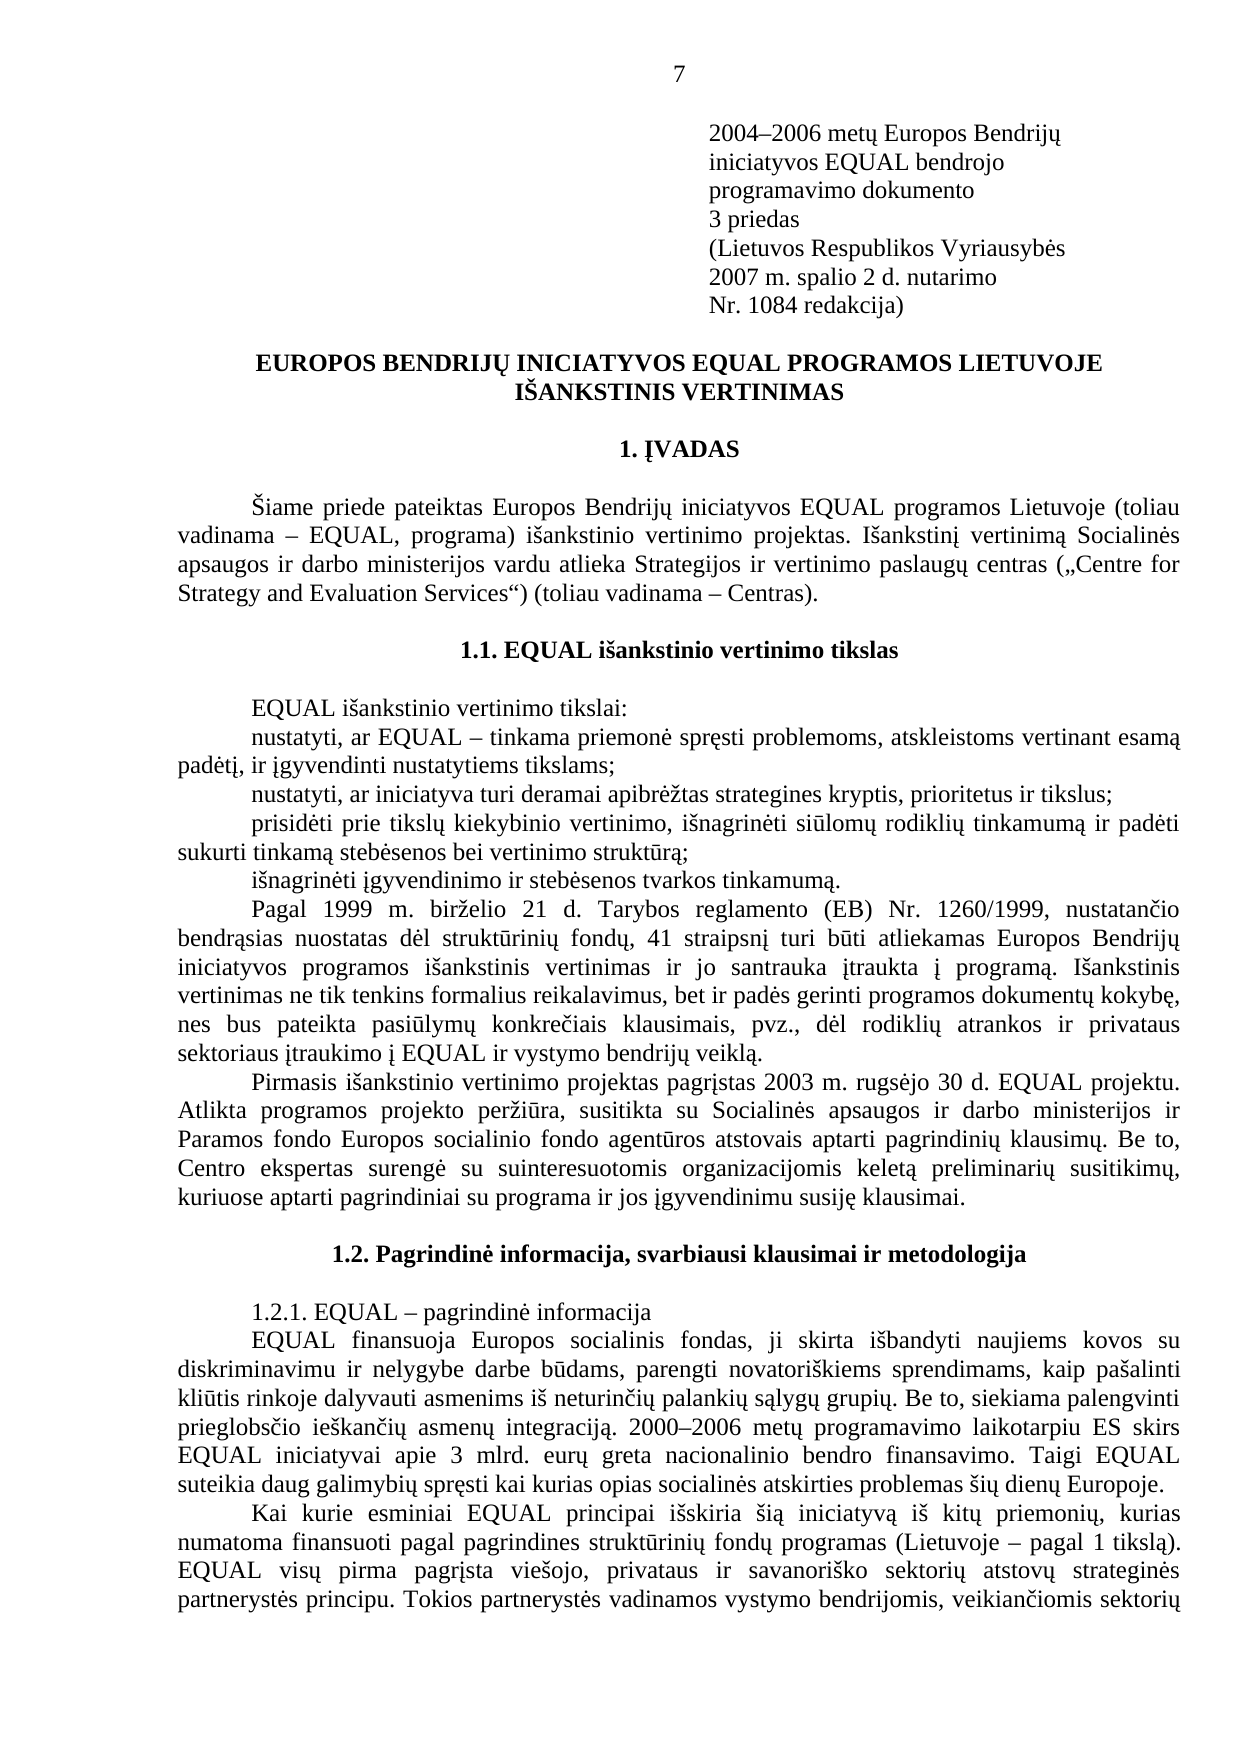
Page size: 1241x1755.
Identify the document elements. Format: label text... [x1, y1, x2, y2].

text 2004–2006 metų Europos Bendrijų [177, 118, 1181, 147]
text 1. ĮVADAS [177, 434, 1181, 463]
text EQUAL išankstinio vertinimo tikslai: [177, 693, 1181, 722]
text iniciatyvos EQUAL bendrojo [177, 147, 1181, 176]
text prisidėti prie tikslų kiekybinio vertinimo, išnagrinėti siūlomų rodiklių tinkamumą ir padėti sukurti tinkamą stebėsenos bei vertinimo struktūrą; [177, 808, 1181, 866]
text Europos Bendrijų iniciatyvos EQUAL programos Lietuvoje išankstinis vertinimas [177, 348, 1181, 406]
text išnagrinėti įgyvendinimo ir stebėsenos tvarkos tinkamumą. [177, 866, 1181, 894]
text Šiame priede pateiktas Europos Bendrijų iniciatyvos EQUAL programos Lietuvoje (toliau vadinama – EQUAL, programa) išankstinio vertinimo projektas. Išankstinį vertinimą Socialinės apsaugos ir darbo ministerijos vardu atlieka Strategijos ir vertinimo paslaugų centras („Centre for Strategy and Evaluation Services“) (toliau vadinama – Centras). [177, 492, 1181, 607]
text programavimo dokumento [177, 176, 1181, 204]
text nustatyti, ar iniciatyva turi deramai apibrėžtas strategines kryptis, prioritetus ir tikslus; [177, 779, 1181, 808]
text 1.2.1. EQUAL – pagrindinė informacija [177, 1297, 1181, 1326]
text Kai kurie esminiai EQUAL principai išskiria šią iniciatyvą iš kitų priemonių, kurias numatoma finansuoti pagal pagrindines struktūrinių fondų programas (Lietuvoje – pagal 1 tikslą). EQUAL visų pirma pagrįsta viešojo, privataus ir savanoriško sektorių atstovų strateginės partnerystės principu. Tokios partnerystės vadinamos vystymo bendrijomis, veikiančiomis sektorių [177, 1498, 1181, 1613]
text EQUAL finansuoja Europos socialinis fondas, ji skirta išbandyti naujiems kovos su diskriminavimu ir nelygybe darbe būdams, parengti novatoriškiems sprendimams, kaip pašalinti kliūtis rinkoje dalyvauti asmenims iš neturinčių palankių sąlygų grupių. Be to, siekiama palengvinti prieglobsčio ieškančių asmenų integraciją. 2000–2006 metų programavimo laikotarpiu ES skirs EQUAL iniciatyvai apie 3 mlrd. eurų greta nacionalinio bendro finansavimo. Taigi EQUAL suteikia daug galimybių spręsti kai kurias opias socialinės atskirties problemas šių dienų Europoje. [177, 1326, 1181, 1498]
text Pagal 1999 m. birželio 21 d. Tarybos reglamento (EB) Nr. 1260/1999, nustatančio bendrąsias nuostatas dėl struktūrinių fondų, 41 straipsnį turi būti atliekamas Europos Bendrijų iniciatyvos programos išankstinis vertinimas ir jo santrauka įtraukta į programą. Išankstinis vertinimas ne tik tenkins formalius reikalavimus, bet ir padės gerinti programos dokumentų kokybę, nes bus pateikta pasiūlymų konkrečiais klausimais, pvz., dėl rodiklių atrankos ir privataus sektoriaus įtraukimo į EQUAL ir vystymo bendrijų veiklą. [177, 894, 1181, 1067]
text 1.1. EQUAL išankstinio vertinimo tikslas [177, 636, 1181, 664]
text 3 priedas [177, 204, 1181, 233]
text Pirmasis išankstinio vertinimo projektas pagrįstas 2003 m. rugsėjo 30 d. EQUAL projektu. Atlikta programos projekto peržiūra, susitikta su Socialinės apsaugos ir darbo ministerijos ir Paramos fondo Europos socialinio fondo agentūros atstovais aptarti pagrindinių klausimų. Be to, Centro ekspertas surengė su suinteresuotomis organizacijomis keletą preliminarių susitikimų, kuriuose aptarti pagrindiniai su programa ir jos įgyvendinimu susiję klausimai. [177, 1067, 1181, 1211]
text 2007 m. spalio 2 d. nutarimo [177, 262, 1181, 291]
text 1.2. Pagrindinė informacija, svarbiausi klausimai ir metodologija [177, 1239, 1181, 1268]
text (Lietuvos Respublikos Vyriausybės [177, 233, 1181, 262]
text Nr. 1084 redakcija) [177, 291, 1181, 319]
text nustatyti, ar EQUAL – tinkama priemonė spręsti problemoms, atskleistoms vertinant esamą padėtį, ir įgyvendinti nustatytiems tikslams; [177, 722, 1181, 779]
